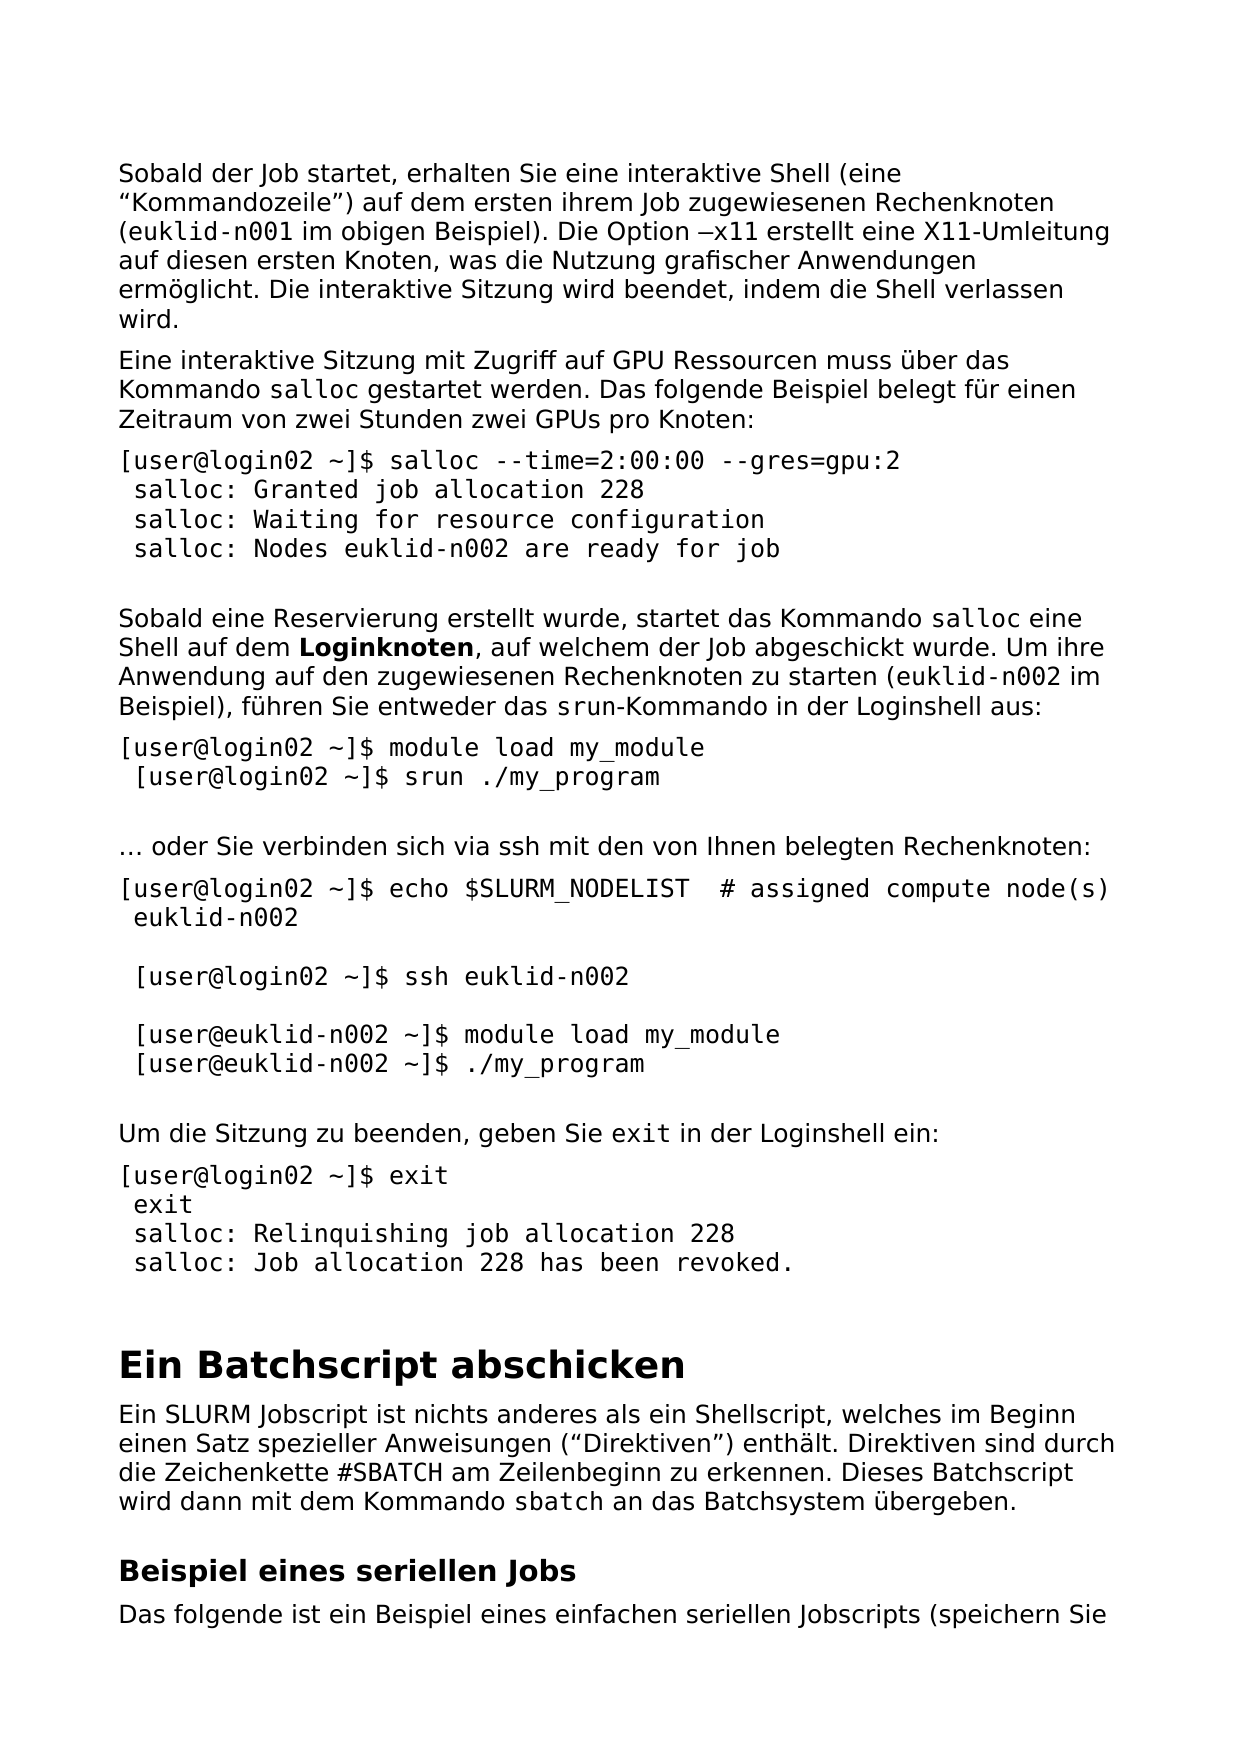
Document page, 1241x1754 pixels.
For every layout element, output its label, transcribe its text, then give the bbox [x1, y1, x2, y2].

text [user@login02 ~]$ echo $SLURM_NODELIST # assigned compute node(s) euklid-n002 [user@login02 ~]$ ssh euklid-n002 [user@euklid-n002 ~]$ module load my_module [user@euklid-n002 ~]$ ./my_program [118, 874, 1122, 1108]
text Eine interaktive Sitzung mit Zugriff auf GPU Ressourcen muss über das Kommando salloc gestartet werden. Das folgende Beispiel belegt für einen Zeitraum von zwei Stunden zwei GPUs pro Knoten: [118, 347, 1122, 434]
subtitle Beispiel eines seriellen Jobs [118, 1554, 1122, 1588]
text [user@login02 ~]$ exit exit salloc: Relinquishing job allocation 228 salloc: Job allocation 228 has been revoked. [118, 1161, 1122, 1307]
text [user@login02 ~]$ module load my_module [user@login02 ~]$ srun ./my_program [118, 733, 1122, 821]
text Sobald der Job startet, erhalten Sie eine interaktive Shell (eine “Kommandozeile”) auf dem ersten ihrem Job zugewiesenen Rechenknoten (euklid-n001 im obigen Beispiel). Die Option –x11 erstellt eine X11-Umleitung auf diesen ersten Knoten, was die Nutzung grafischer Anwendungen ermöglicht. Die interaktive Sitzung wird beendet, indem die Shell verlassen wird. [118, 159, 1122, 334]
text Ein SLURM Jobscript ist nichts anderes als ein Shellscript, welches im Beginn einen Satz spezieller Anweisungen (“Direktiven”) enthält. Direktiven sind durch die Zeichenkette #SBATCH am Zeilenbeginn zu erkennen. Dieses Batchscript wird dann mit dem Kommando sbatch an das Batchsystem übergeben. [118, 1400, 1122, 1516]
text Das folgende ist ein Beispiel eines einfachen seriellen Jobscripts (speichern Sie [118, 1600, 1122, 1629]
subtitle Ein Batchscript abschicken [118, 1344, 1122, 1387]
text Um die Sitzung zu beenden, geben Sie exit in der Loginshell ein: [118, 1119, 1122, 1148]
text Sobald eine Reservierung erstellt wurde, startet das Kommando salloc eine Shell auf dem Loginknoten, auf welchem der Job abgeschickt wurde. Um ihre Anwendung auf den zugewiesenen Rechenknoten zu starten (euklid-n002 im Beispiel), führen Sie entweder das srun-Kommando in der Loginshell aus: [118, 604, 1122, 721]
text [118, 118, 1122, 147]
text [user@login02 ~]$ salloc --time=2:00:00 --gres=gpu:2 salloc: Granted job allocation 228 salloc: Waiting for resource configuration salloc: Nodes euklid-n002 are ready for job [118, 447, 1122, 592]
text … oder Sie verbinden sich via ssh mit den von Ihnen belegten Rechenknoten: [118, 833, 1122, 862]
